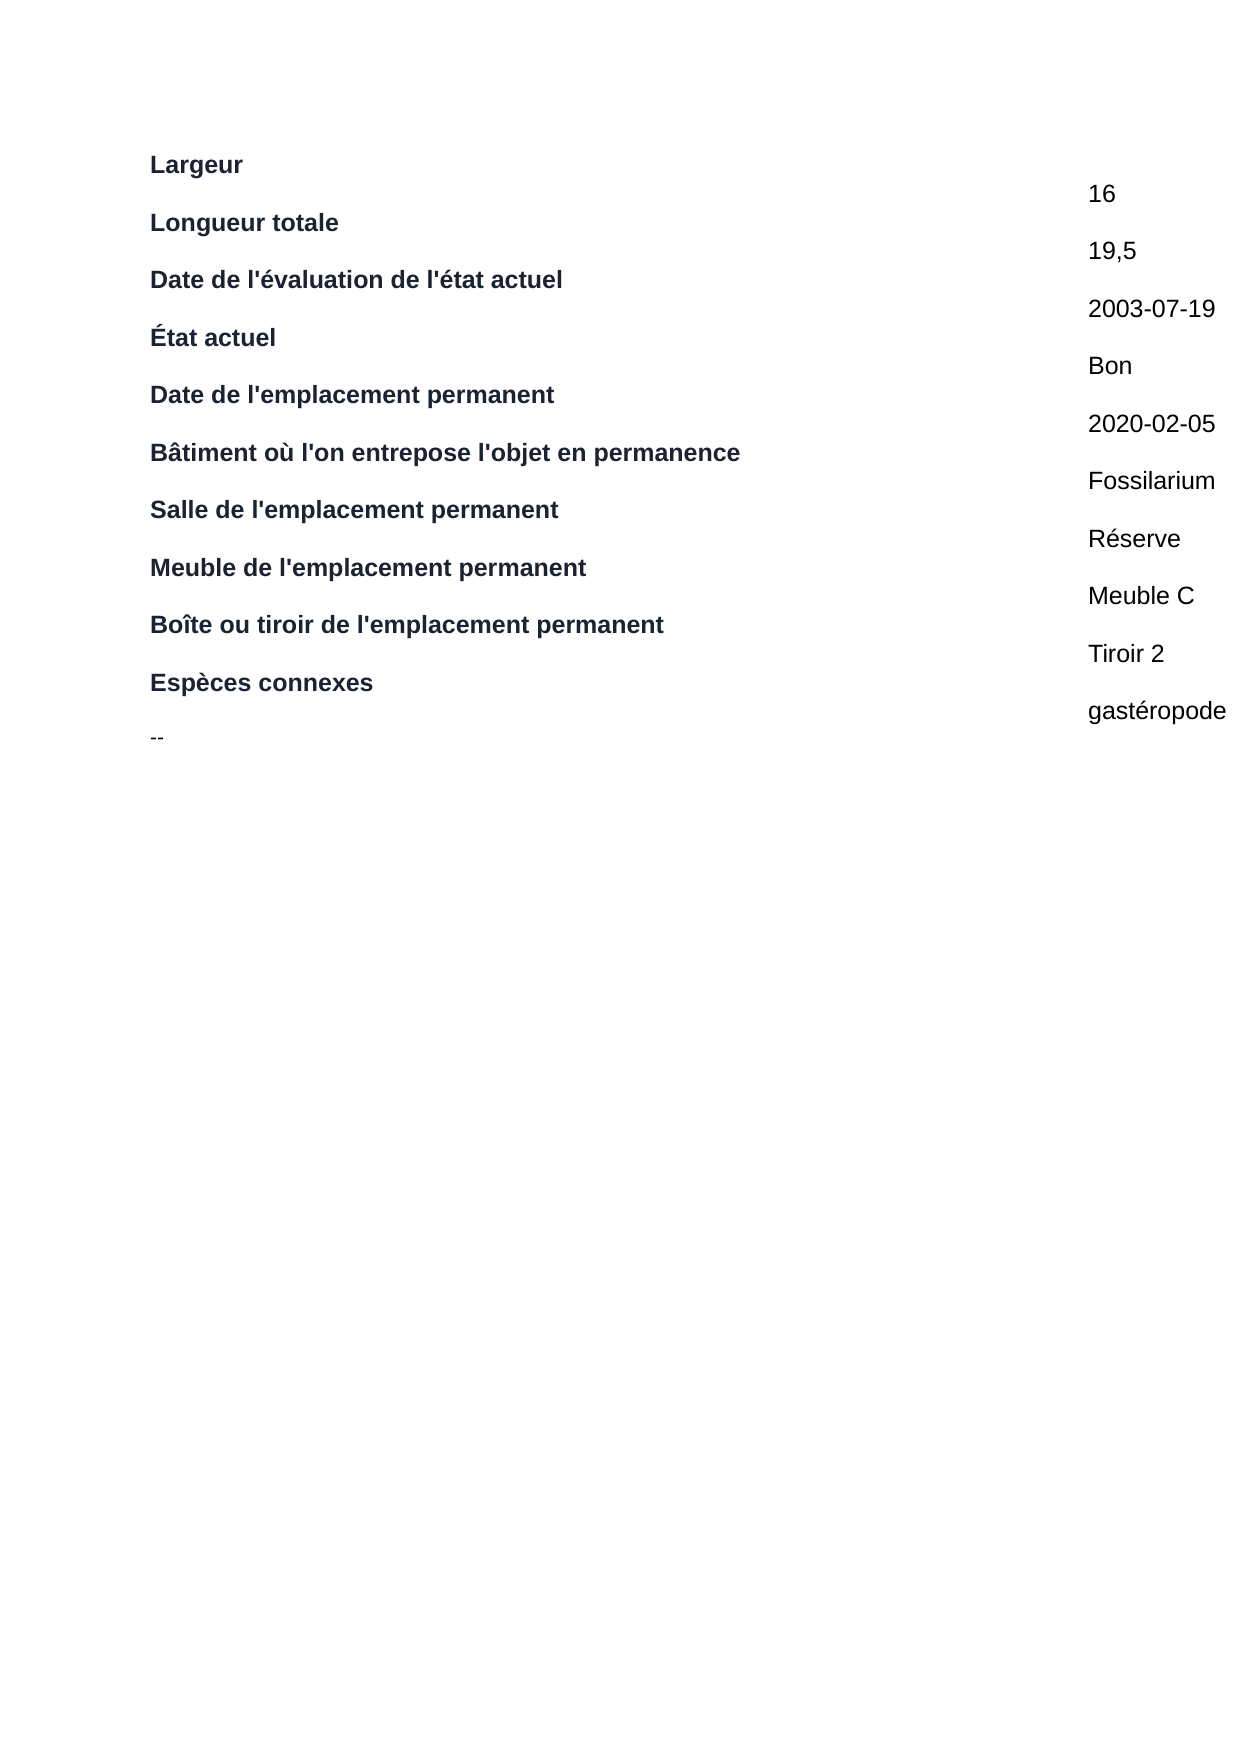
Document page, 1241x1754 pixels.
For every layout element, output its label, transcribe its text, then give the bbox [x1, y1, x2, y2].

text Fossilarium [1088, 466, 1240, 495]
text Salle de l'emplacement permanent [150, 495, 1090, 524]
text Date de l'évaluation de l'état actuel [150, 265, 1090, 294]
text 19,5 [1088, 236, 1240, 265]
text Bon [1088, 351, 1240, 380]
text 16 [1088, 179, 1240, 207]
text 2020-02-05 [1088, 409, 1240, 437]
text Meuble C [1088, 581, 1240, 610]
text Espèces connexes [150, 667, 1090, 696]
text -- [150, 725, 1090, 749]
text Réserve [1088, 524, 1240, 552]
text Date de l'emplacement permanent [150, 380, 1090, 409]
text État actuel [150, 322, 1090, 351]
text Largeur [150, 150, 1090, 179]
text Boîte ou tiroir de l'emplacement permanent [150, 610, 1090, 639]
text gastéropode [1088, 696, 1240, 725]
text Longueur totale [150, 207, 1090, 236]
text 2003-07-19 [1088, 294, 1240, 322]
text Bâtiment où l'on entrepose l'objet en permanence [150, 437, 1090, 466]
text Meuble de l'emplacement permanent [150, 552, 1090, 581]
text Tiroir 2 [1088, 639, 1240, 667]
